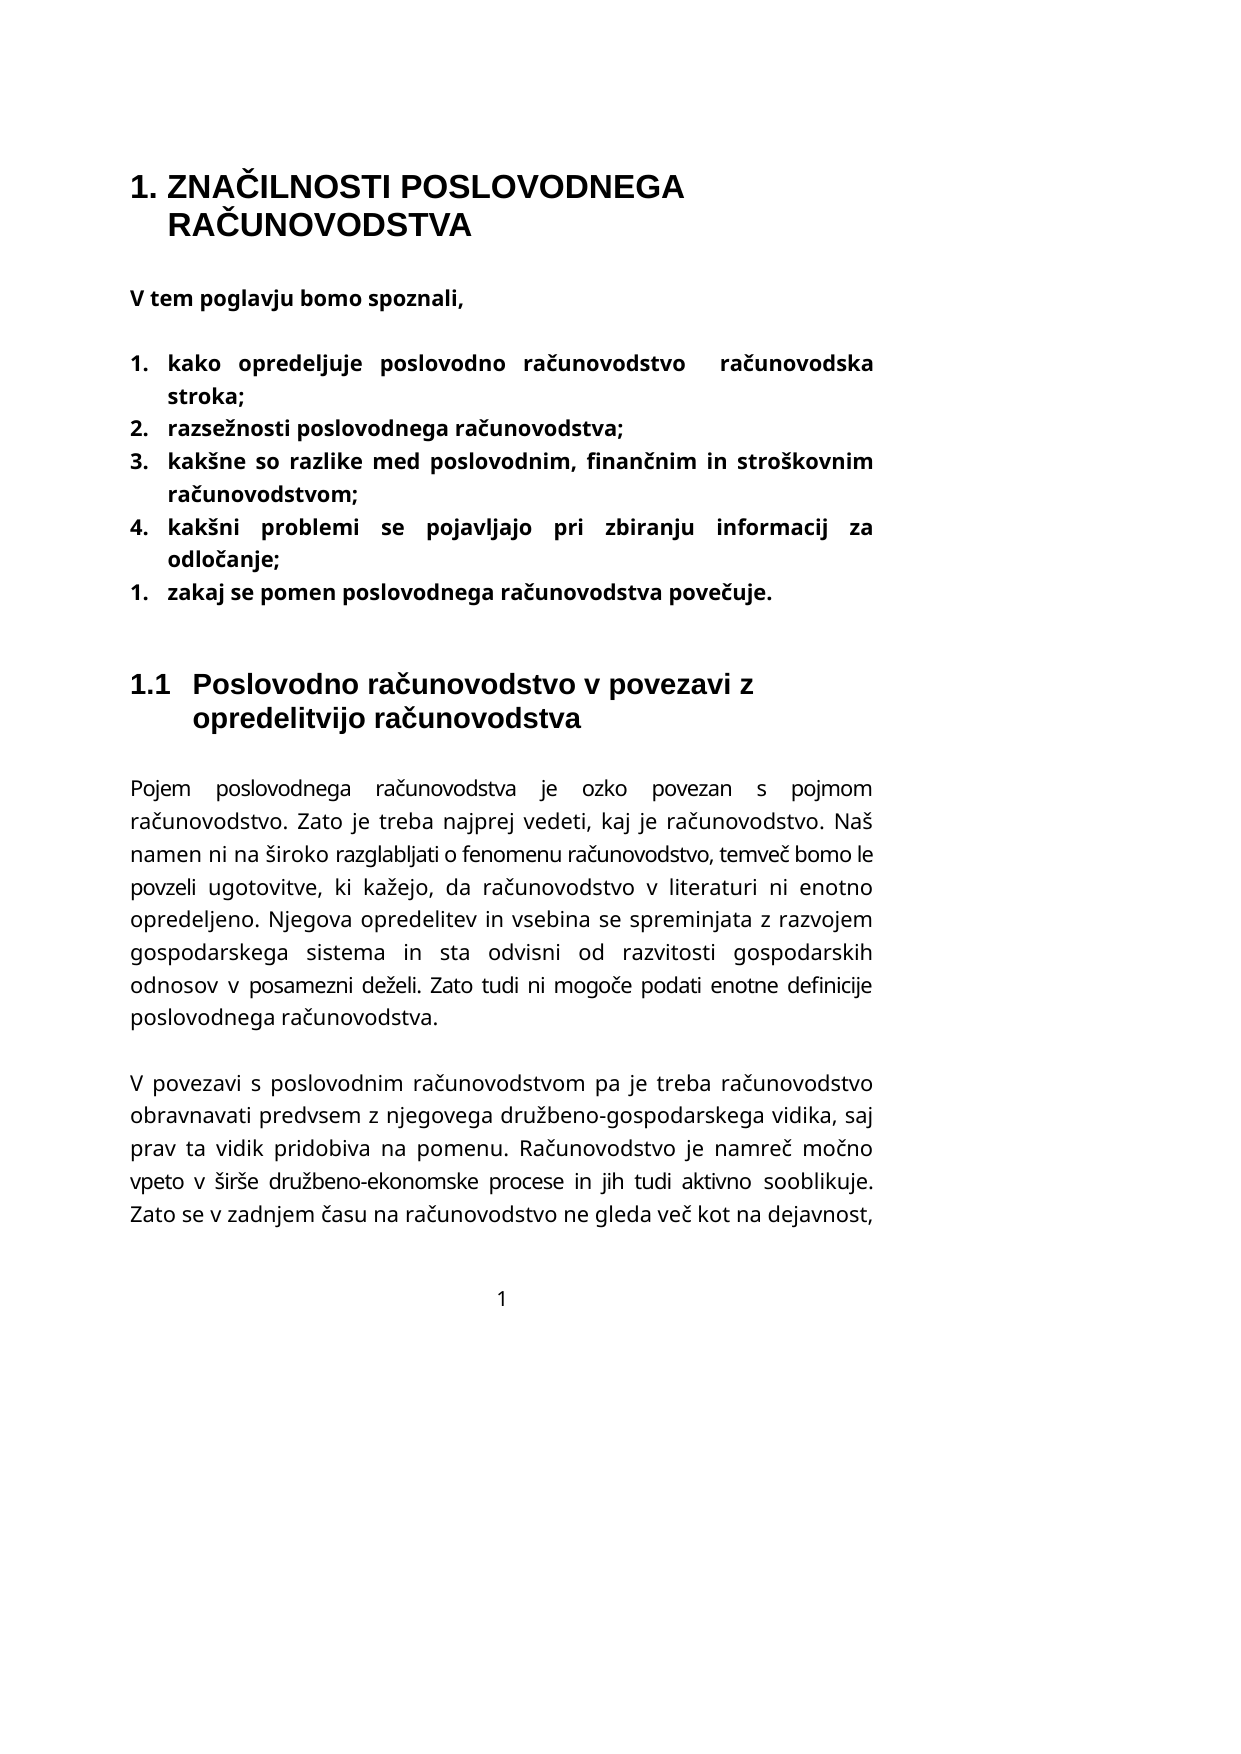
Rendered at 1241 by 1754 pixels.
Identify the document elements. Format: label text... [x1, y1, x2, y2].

text Pojem poslovodnega računovodstva je ozko povezan s pojmom računovodstvo. Zato je treba najprej vedeti, kaj je računovodstvo. Naš namen ni na široko razglabljati o fenomenu računovodstvo, temveč bomo le povzeli ugotovitve, ki kažejo, da računovodstvo v literaturi ni enotno opredeljeno. Njegova opredelitev in vsebina se spreminjata z razvojem gospodarskega sistema in sta odvisni od razvitosti gospodarskih odnosov v posamezni deželi. Zato tudi ni mogoče podati enotne definicije poslovodnega računovodstva. [130, 773, 874, 1032]
subtitle 1.1 Poslovodno računovodstvo v povezavi z opredelitvijo računovodstva [130, 667, 874, 734]
list kakšni problemi se pojavljajo pri zbiranju informacij za odločanje; [130, 512, 874, 574]
list kakšne so razlike med poslovodnim, finančnim in stroškovnim računovodstvom; [130, 446, 874, 509]
list razsežnosti poslovodnega računovodstva; [130, 413, 874, 443]
subtitle 1. ZNAČILNOSTI POSLOVODNEGA RAČUNOVODSTVA [130, 167, 874, 244]
list zakaj se pomen poslovodnega računovodstva povečuje. [130, 577, 874, 607]
text V tem poglavju bomo spoznali, [130, 283, 874, 312]
list kako opredeljuje poslovodno računovodstvo računovodska stroka; [130, 348, 874, 411]
text V povezavi s poslovodnim računovodstvom pa je treba računovodstvo obravnavati predvsem z njegovega družbeno-gospodarskega vidika, saj prav ta vidik pridobiva na pomenu. Računovodstvo je namreč močno vpeto v širše družbeno-ekonomske procese in jih tudi aktivno sooblikuje. Zato se v zadnjem času na računovodstvo ne gleda več kot na dejavnost, [130, 1068, 874, 1228]
